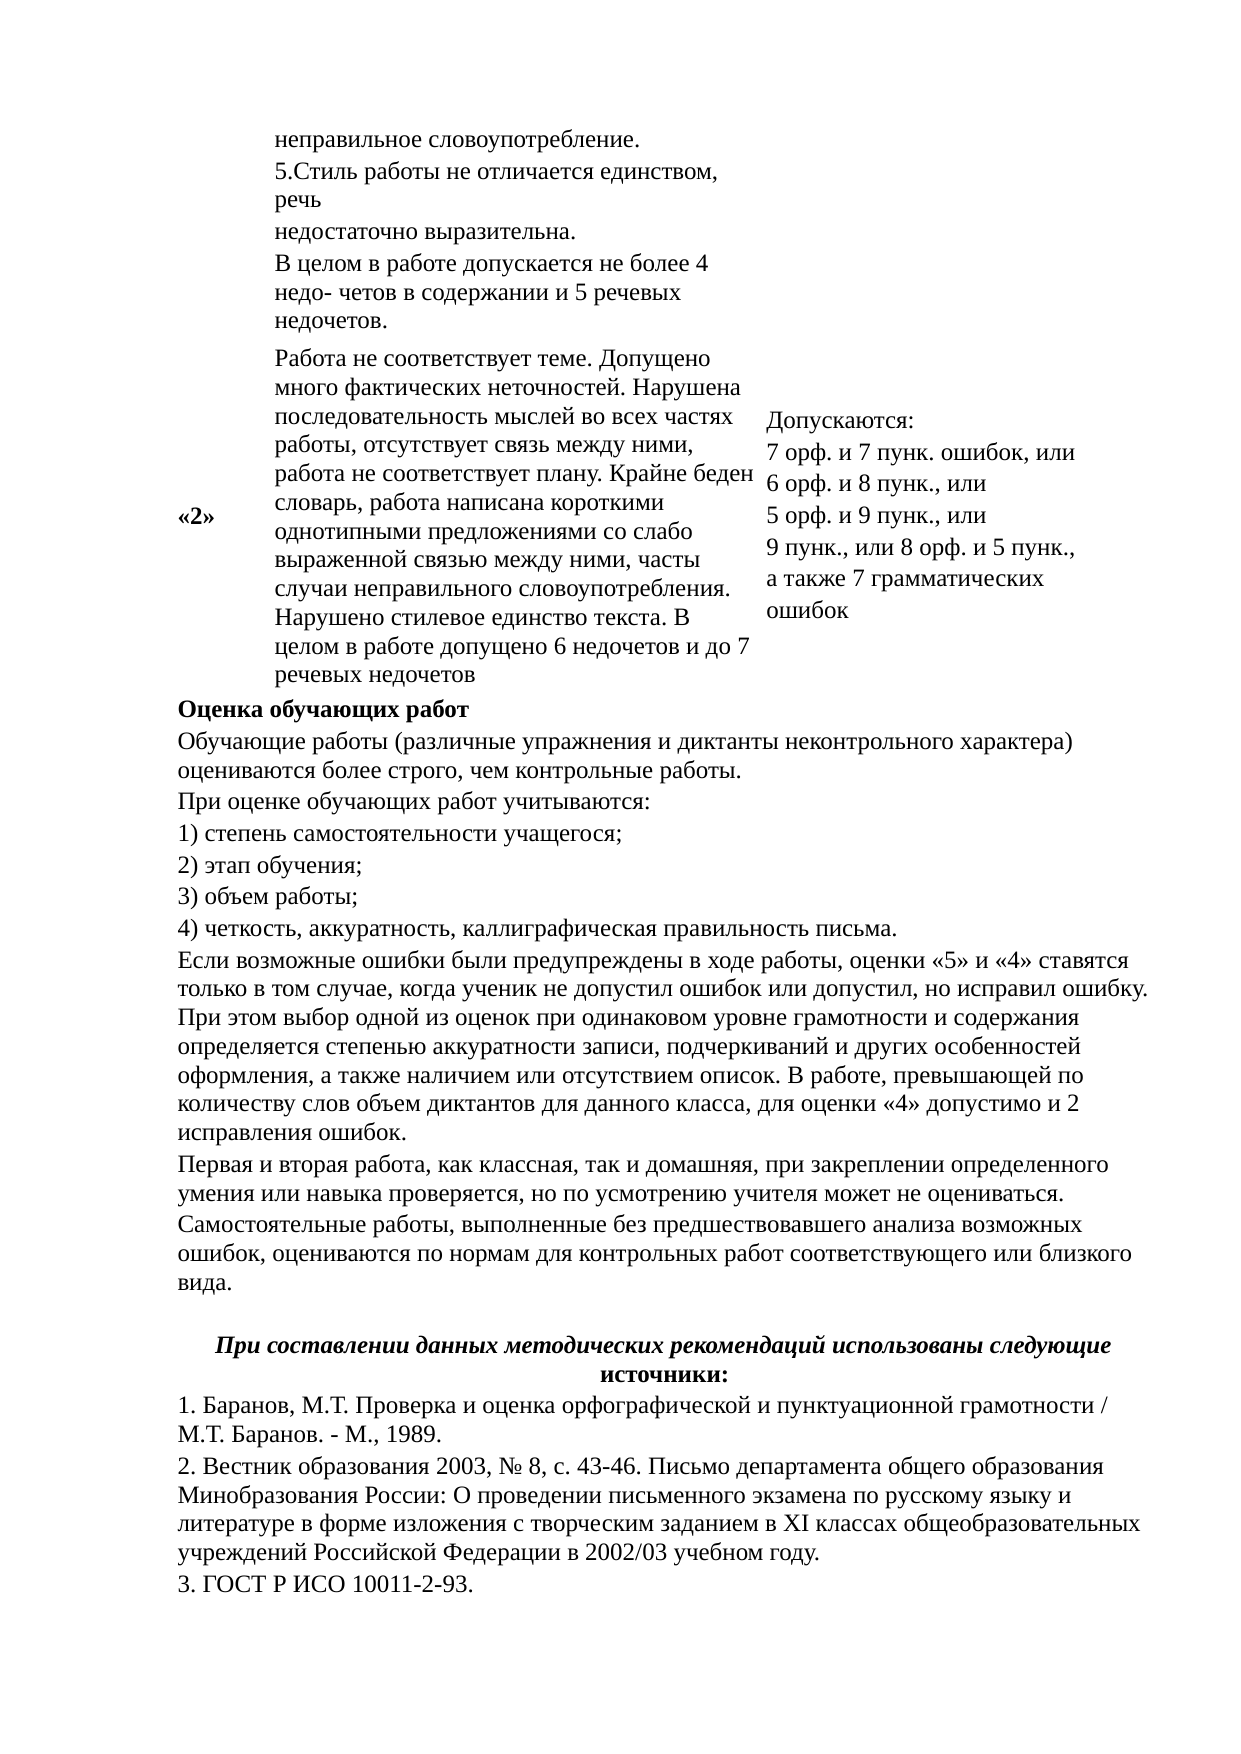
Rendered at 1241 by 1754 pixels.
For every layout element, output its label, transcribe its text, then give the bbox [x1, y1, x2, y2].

text Первая и вторая работа, как классная, так и домашняя, при закреплении определенного умения или навыка проверяется, но по усмотрению учителя может не оцениваться. [177, 1149, 1152, 1206]
text 3. ГОСТ Р ИСО 10011-2-93. [177, 1569, 1152, 1598]
text При составлении данных методических рекомендаций использованы следующие источники: [177, 1330, 1152, 1388]
text При оценке обучающих работ учитываются: [177, 786, 1152, 815]
table_cell [174, 118, 271, 340]
text 2. Вестник образования 2003, № 8, с. 43-46. Письмо департамента общего образования Минобразования России: О проведении письменного экзамена по русскому языку и литературе в форме изложения с творческим заданием в XI классах общеобразовательных учреждений Российской Федерации в 2002/03 учебном году. [177, 1451, 1152, 1566]
text Если возможные ошибки были предупреждены в ходе работы, оценки «5» и «4» ставятся только в том случае, когда ученик не допустил ошибок или допустил, но исправил ошибку. При этом выбор одной из оценок при одинаковом уровне грамотности и содержания определяется степенью аккуратности записи, подчеркиваний и других особенностей оформления, а также наличием или отсутствием описок. В работе, превышающей по количеству слов объем диктантов для данного класса, для оценки «4» допустимо и 2 исправления ошибок. [177, 945, 1152, 1146]
text 4) четкость, аккуратность, каллиграфическая правильность письма. [177, 913, 1152, 942]
table_cell Работа не соответствует теме. Допущено много фактических неточностей. Нарушена последовательность мыслей во всех частях работы, отсутствует связь между ними, работа не соответствует плану. Крайне беден словарь, работа написана короткими однотипными предложениями со слабо выраженной связью между ними, часты случаи неправильного словоупотребления. Нарушено стилевое единство текста. В целом в работе допущено 6 недочетов и до 7 речевых недочетов [271, 340, 763, 691]
table_cell Допускаются: 7 орф. и 7 пунк. ошибок, или 6 орф. и 8 пунк., или 5 орф. и 9 пунк., или 9 пунк., или 8 орф. и 5 пунк., а также 7 грамматических ошибок [763, 340, 1161, 691]
text 3) объем работы; [177, 881, 1152, 910]
table_cell [763, 118, 1161, 340]
text Оценка обучающих работ [177, 694, 1152, 723]
table_cell «2» [174, 340, 271, 691]
text Обучающие работы (различные упражнения и диктанты неконтрольного характера) оцениваются более строго, чем контрольные работы. [177, 726, 1152, 783]
table_cell неправильное словоупотребление. 5.Стиль работы не отличается единством, речь недостаточно выразительна. В целом в работе допускается не более 4 недо- четов в содержании и 5 речевых недочетов. [271, 118, 763, 340]
text Самостоятельные работы, выполненные без предшествовавшего анализа возможных ошибок, оцениваются по нормам для контрольных работ соответствующего или близкого вида. [177, 1209, 1152, 1296]
text 1) степень самостоятельности учащегося; [177, 818, 1152, 847]
text 2) этап обучения; [177, 850, 1152, 878]
text 1. Баранов, М.Т. Проверка и оценка орфографической и пунктуационной грамотности / М.Т. Баранов. - М., 1989. [177, 1391, 1152, 1448]
